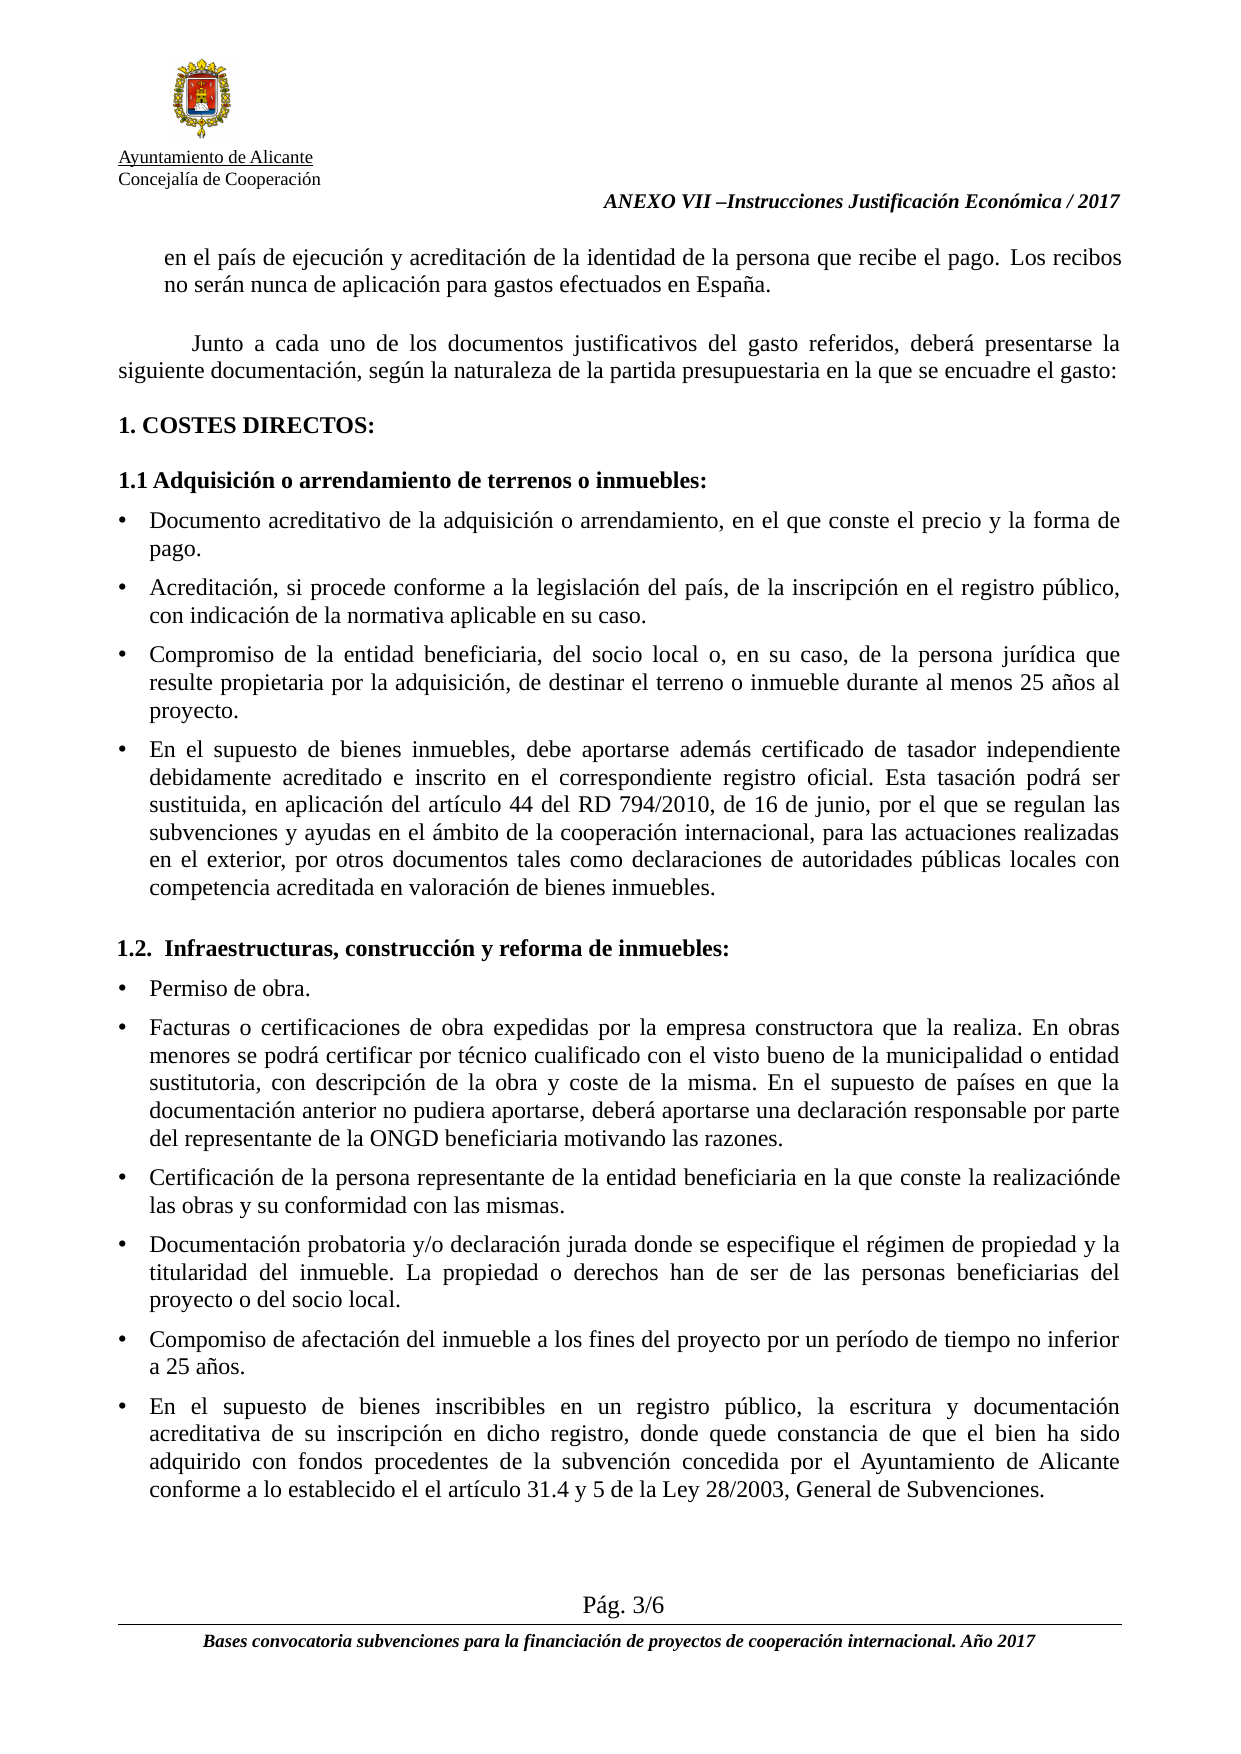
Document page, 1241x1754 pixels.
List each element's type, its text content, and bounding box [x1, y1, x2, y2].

list En el supuesto de bienes inscribibles en un registro público, la escritura y documentación acreditativa de su inscripción en dicho registro, donde quede constancia de que el bien ha sido adquirido con fondos procedentes de la subvención concedida por el Ayuntamiento de Alicante conforme a lo establecido el el artículo 31.4 y 5 de la Ley 28/2003, General de Subvenciones. [118, 1392, 1122, 1502]
list Compromiso de la entidad beneficiaria, del socio local o, en su caso, de la persona jurídica que resulte propietaria por la adquisición, de destinar el terreno o inmueble durante al menos 25 años al proyecto. [118, 640, 1122, 723]
list Compomiso de afectación del inmueble a los fines del proyecto por un período de tiempo no inferior a 25 años. [118, 1325, 1122, 1380]
text Junto a cada uno de los documentos justificativos del gasto referidos, deberá presentarse la siguiente documentación, según la naturaleza de la partida presupuestaria en la que se encuadre el gasto: [118, 328, 1122, 384]
text 1.1 Adquisición o arrendamiento de terrenos o inmuebles: [118, 467, 1122, 494]
list Certificación de la persona representante de la entidad beneficiaria en la que conste la realizaciónde las obras y su conformidad con las mismas. [118, 1163, 1122, 1218]
text 1.2. Infraestructuras, construcción y reforma de inmuebles: [81, 934, 1122, 962]
picture [168, 57, 236, 141]
list en el país de ejecución y acreditación de la identidad de la persona que recibe el pago. Los recibos no serán nunca de aplicación para gastos efectuados en España. [133, 243, 1122, 298]
list Documento acreditativo de la adquisición o arrendamiento, en el que conste el precio y la forma de pago. [118, 506, 1122, 561]
list En el supuesto de bienes inmuebles, debe aportarse además certificado de tasador independiente debidamente acreditado e inscrito en el correspondiente registro oficial. Esta tasación podrá ser sustituida, en aplicación del artículo 44 del RD 794/2010, de 16 de junio, por el que se regulan las subvenciones y ayudas en el ámbito de la cooperación internacional, para las actuaciones realizadas en el exterior, por otros documentos tales como declaraciones de autoridades públicas locales con competencia acreditada en valoración de bienes inmuebles. [118, 735, 1122, 901]
text 1. COSTES DIRECTOS: [118, 411, 1122, 439]
list Documentación probatoria y/o declaración jurada donde se especifique el régimen de propiedad y la titularidad del inmueble. La propiedad o derechos han de ser de las personas beneficiarias del proyecto o del socio local. [118, 1230, 1122, 1313]
list Facturas o certificaciones de obra expedidas por la empresa constructora que la realiza. En obras menores se podrá certificar por técnico cualificado con el visto bueno de la municipalidad o entidad sustitutoria, con descripción de la obra y coste de la misma. En el supuesto de países en que la documentación anterior no pudiera aportarse, deberá aportarse una declaración responsable por parte del representante de la ONGD beneficiaria motivando las razones. [118, 1013, 1122, 1151]
list Acreditación, si procede conforme a la legislación del país, de la inscripción en el registro público, con indicación de la normativa aplicable en su caso. [118, 573, 1122, 628]
list Permiso de obra. [118, 974, 1122, 1001]
